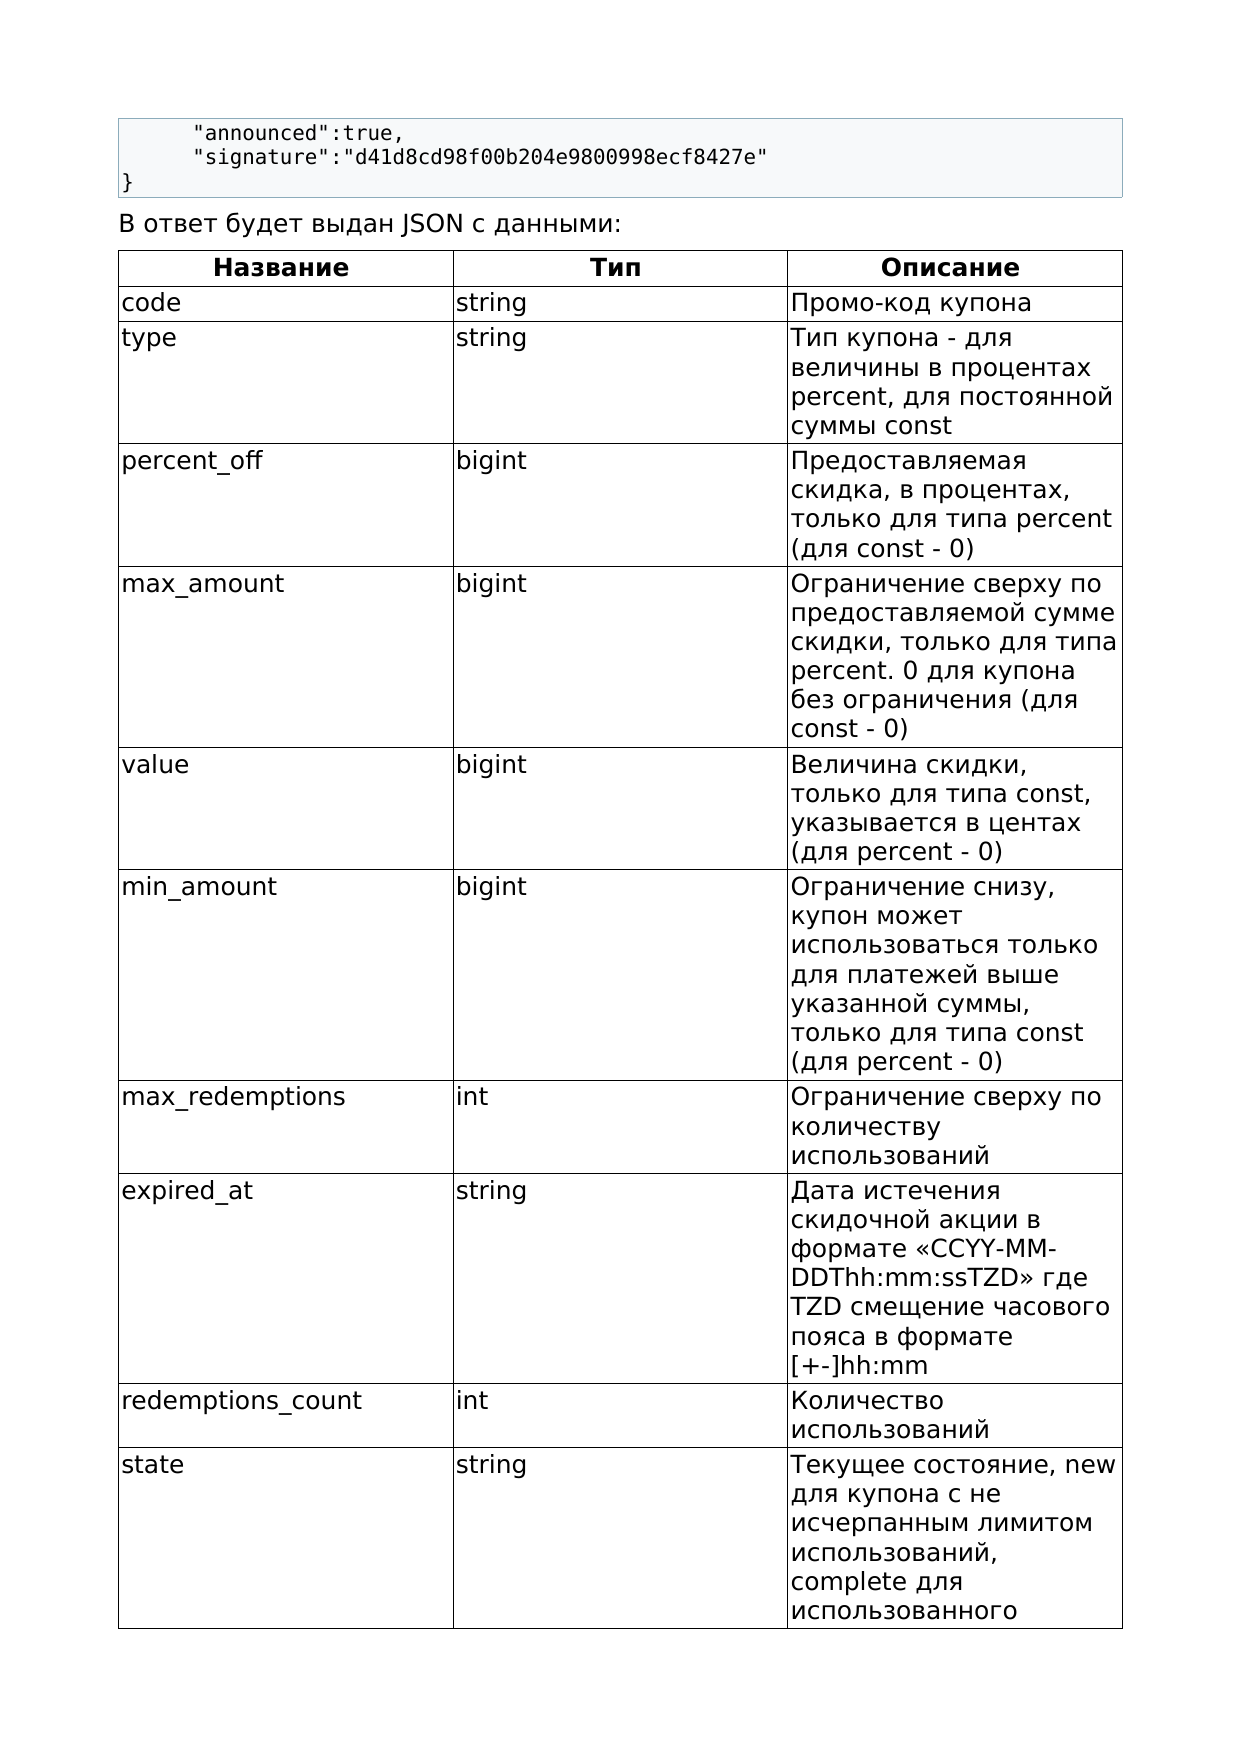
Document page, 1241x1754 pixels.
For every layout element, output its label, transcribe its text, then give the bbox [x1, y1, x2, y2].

table_cell Ограничение снизу, купон может использоваться только для платежей выше указанной суммы, только для типа const (для percent - 0) [788, 870, 1122, 1079]
table_cell string [454, 1448, 787, 1628]
table_cell percent_off [119, 444, 453, 566]
table_cell Величина скидки, только для типа const, указывается в центах (для percent - 0) [788, 748, 1122, 869]
table_cell string [454, 1174, 787, 1383]
table_cell expired_at [119, 1174, 453, 1383]
table_cell bigint [454, 444, 787, 566]
table_header Тип [454, 251, 787, 286]
table_cell int [454, 1081, 787, 1173]
table_cell Ограничение сверху по предоставляемой сумме скидки, только для типа percent. 0 для купона без ограничения (для const - 0) [788, 567, 1122, 747]
table_cell Тип купона - для величины в процентах percent, для постоянной суммы const [788, 322, 1122, 443]
table_cell Промо-код купона [788, 287, 1122, 321]
table_cell max_redemptions [119, 1081, 453, 1173]
table_header Название [119, 251, 453, 286]
table_cell bigint [454, 567, 787, 747]
table_cell redemptions_count [119, 1384, 453, 1447]
table_cell bigint [454, 870, 787, 1079]
table_cell Дата истечения скидочной акции в формате «CCYY-MM-DDThh:mm:ssTZD» где TZD смещение часового пояса в формате [+-]hh:mm [788, 1174, 1122, 1383]
table_cell string [454, 322, 787, 443]
table_cell Текущее состояние, new для купона с не исчерпанным лимитом использований, complete для использованного [788, 1448, 1122, 1628]
table_cell state [119, 1448, 453, 1628]
table_header Описание [788, 251, 1122, 286]
table_cell int [454, 1384, 787, 1447]
text В ответ будет выдан JSON с данными: [118, 209, 1122, 238]
table_cell value [119, 748, 453, 869]
table_cell string [454, 287, 787, 321]
table_cell min_amount [119, 870, 453, 1079]
table_cell type [119, 322, 453, 443]
table_cell bigint [454, 748, 787, 869]
table_cell Предоставляемая скидка, в процентах, только для типа percent (для const - 0) [788, 444, 1122, 566]
table_cell code [119, 287, 453, 321]
text "announced":true, "signature":"d41d8cd98f00b204e9800998ecf8427e" } [119, 119, 1122, 197]
table_cell Ограничение сверху по количеству использований [788, 1081, 1122, 1173]
table_cell max_amount [119, 567, 453, 747]
table_cell Количество использований [788, 1384, 1122, 1447]
